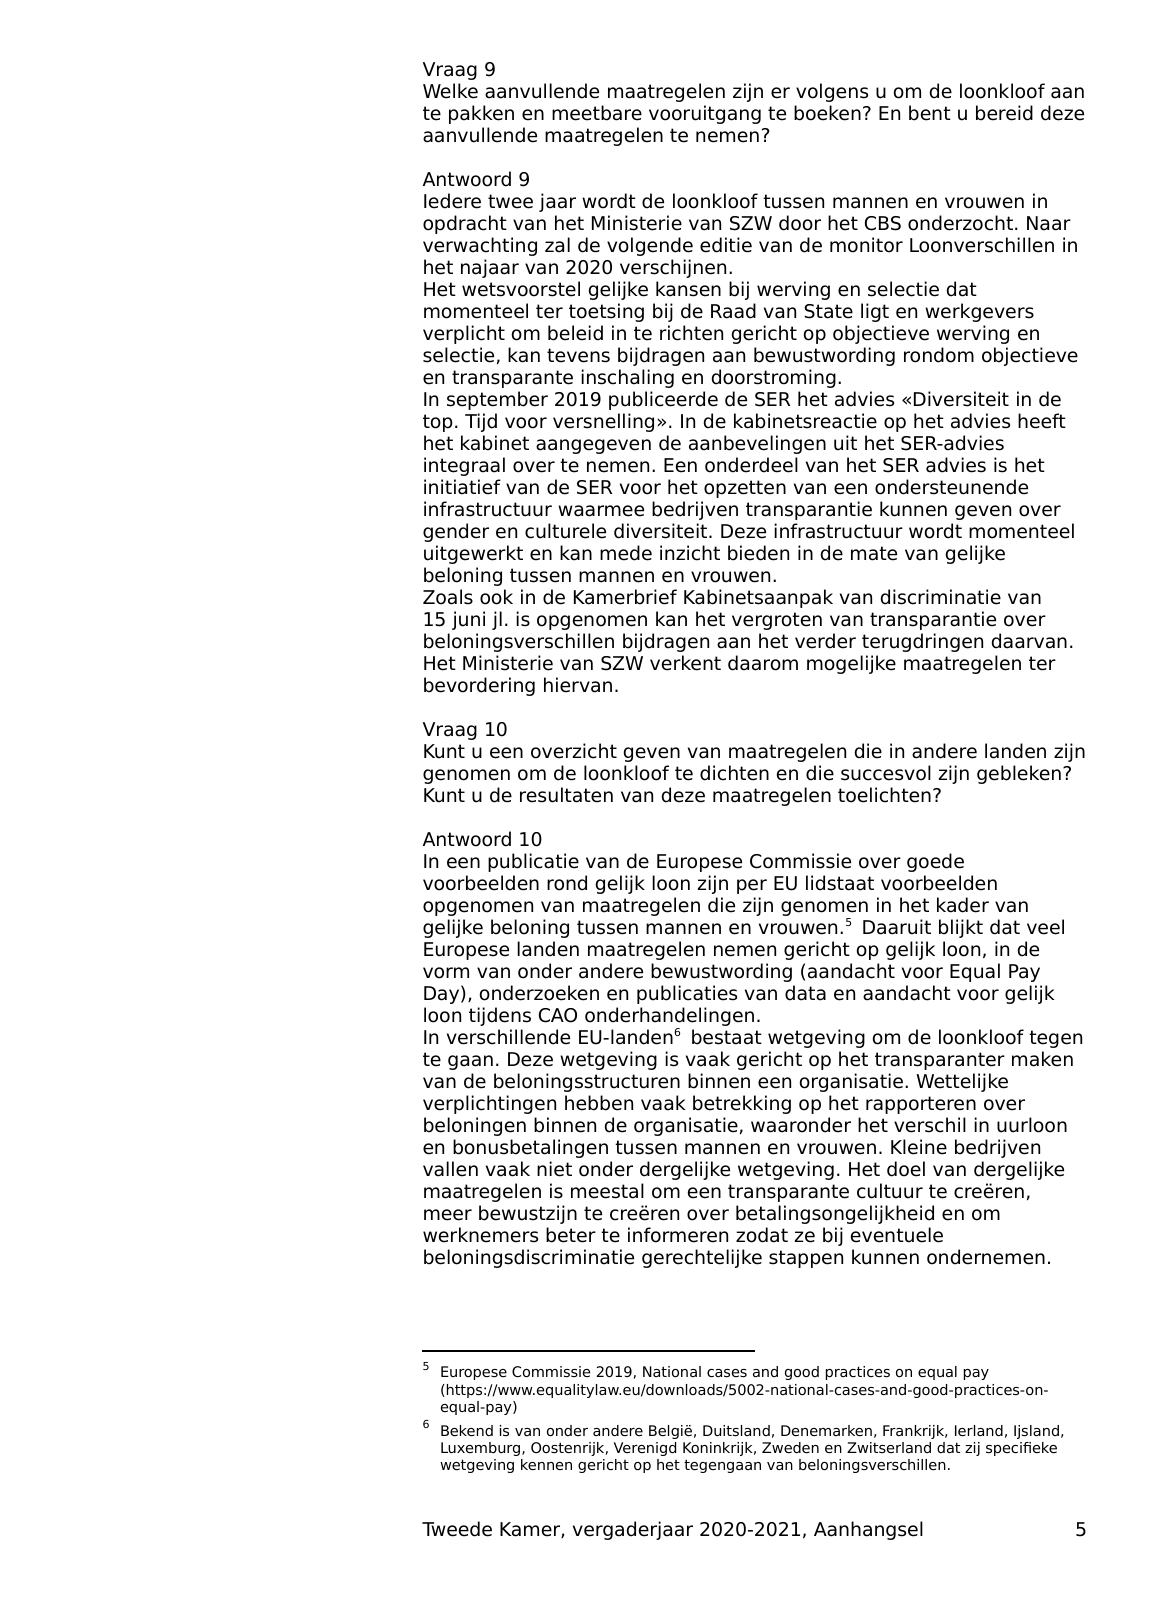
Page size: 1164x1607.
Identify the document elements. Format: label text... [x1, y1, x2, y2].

text Welke aanvullende maatregelen zijn er volgens u om de loonkloof aan te pakken en meetbare vooruitgang te boeken? En bent u bereid deze aanvullende maatregelen te nemen? [422, 81, 1087, 147]
text In een publicatie van de Europese Commissie over goede voorbeelden rond gelijk loon zijn per EU lidstaat voorbeelden opgenomen van maatregelen die zijn genomen in het kader van gelijke beloning tussen mannen en vrouwen. Daaruit blijkt dat veel Europese landen maatregelen nemen gericht op gelijk loon, in de vorm van onder andere bewustwording (aandacht voor Equal Pay Day), onderzoeken en publicaties van data en aandacht voor gelijk loon tijdens CAO onderhandelingen. [422, 851, 1087, 1027]
text Antwoord 9 [422, 169, 1087, 191]
text Zoals ook in de Kamerbrief Kabinetsaanpak van discriminatie van 15 juni jl. is opgenomen kan het vergroten van transparantie over beloningsverschillen bijdragen aan het verder terugdringen daarvan. Het Ministerie van SZW verkent daarom mogelijke maatregelen ter bevordering hiervan. [422, 587, 1087, 697]
text In verschillende EU-landen bestaat wetgeving om de loonkloof tegen te gaan. Deze wetgeving is vaak gericht op het transparanter maken van de beloningsstructuren binnen een organisatie. Wettelijke verplichtingen hebben vaak betrekking op het rapporteren over beloningen binnen de organisatie, waaronder het verschil in uurloon en bonusbetalingen tussen mannen en vrouwen. Kleine bedrijven vallen vaak niet onder dergelijke wetgeving. Het doel van dergelijke maatregelen is meestal om een transparante cultuur te creëren, meer bewustzijn te creëren over betalingsongelijkheid en om werknemers beter te informeren zodat ze bij eventuele beloningsdiscriminatie gerechtelijke stappen kunnen ondernemen. [422, 1027, 1087, 1268]
text Vraag 9 [422, 59, 1087, 81]
text Iedere twee jaar wordt de loonkloof tussen mannen en vrouwen in opdracht van het Ministerie van SZW door het CBS onderzocht. Naar verwachting zal de volgende editie van de monitor Loonverschillen in het najaar van 2020 verschijnen. [422, 191, 1087, 279]
text Bekend is van onder andere België, Duitsland, Denemarken, Frankrijk, Ierland, Ijsland, Luxemburg, Oostenrijk, Verenigd Koninkrijk, Zweden en Zwitserland dat zij specifieke wetgeving kennen gericht op het tegengaan van beloningsverschillen. [422, 1418, 1087, 1474]
text Vraag 10 [422, 719, 1087, 741]
text Europese Commissie 2019, National cases and good practices on equal pay (https://www.equalitylaw.eu/downloads/5002-national-cases-and-good-practices-on-equal-pay) [422, 1360, 1087, 1416]
text Kunt u een overzicht geven van maatregelen die in andere landen zijn genomen om de loonkloof te dichten en die succesvol zijn gebleken? Kunt u de resultaten van deze maatregelen toelichten? [422, 741, 1087, 807]
text Antwoord 10 [422, 829, 1087, 851]
text In september 2019 publiceerde de SER het advies «Diversiteit in de top. Tijd voor versnelling». In de kabinetsreactie op het advies heeft het kabinet aangegeven de aanbevelingen uit het SER-advies integraal over te nemen. Een onderdeel van het SER advies is het initiatief van de SER voor het opzetten van een ondersteunende infrastructuur waarmee bedrijven transparantie kunnen geven over gender en culturele diversiteit. Deze infrastructuur wordt momenteel uitgewerkt en kan mede inzicht bieden in de mate van gelijke beloning tussen mannen en vrouwen. [422, 389, 1087, 587]
text Het wetsvoorstel gelijke kansen bij werving en selectie dat momenteel ter toetsing bij de Raad van State ligt en werkgevers verplicht om beleid in te richten gericht op objectieve werving en selectie, kan tevens bijdragen aan bewustwording rondom objectieve en transparante inschaling en doorstroming. [422, 279, 1087, 389]
